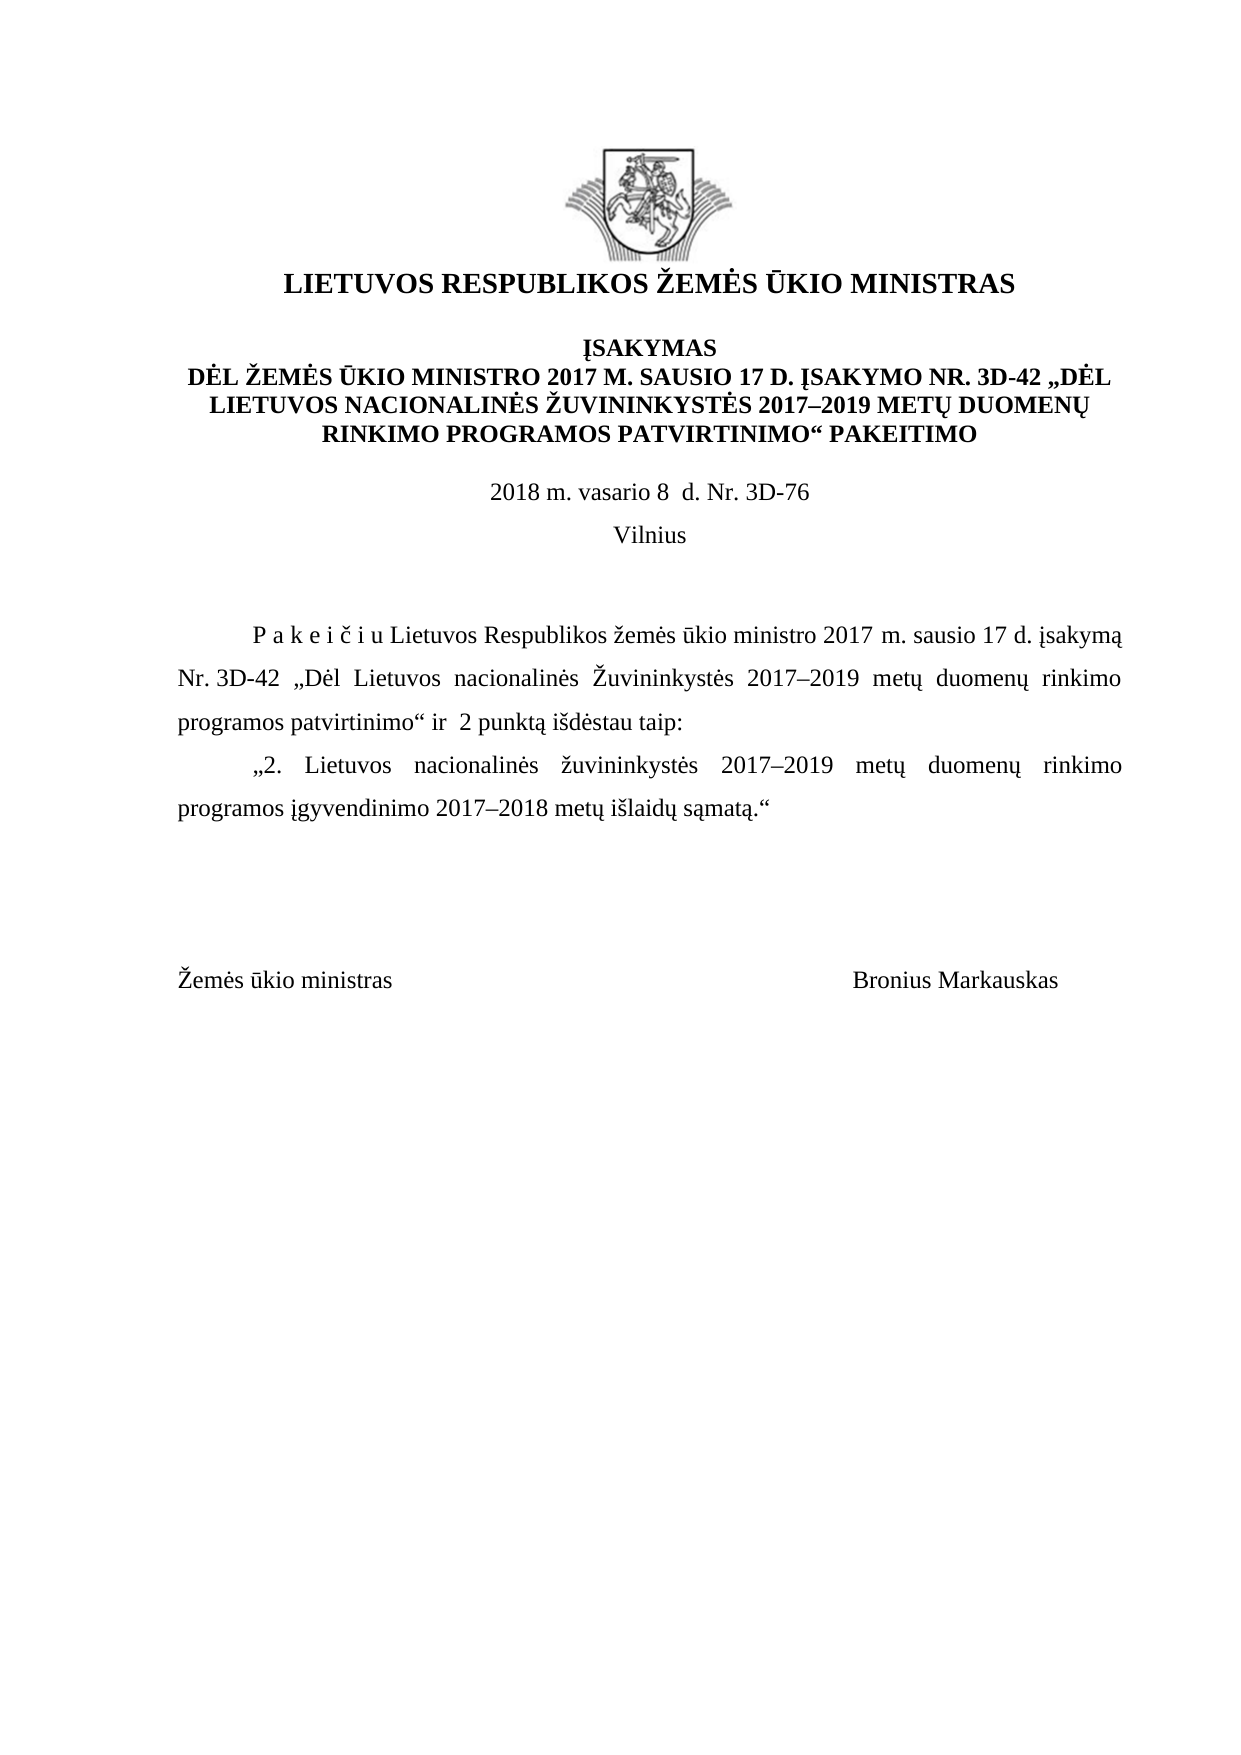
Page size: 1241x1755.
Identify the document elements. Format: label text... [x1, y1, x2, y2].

text LIETUVOS RESPUBLIKOS ŽEMĖS ŪKIO MINISTRAS [177, 266, 1122, 299]
text 2018 m. vasario 8 d. Nr. 3D-76 [177, 477, 1122, 505]
text P a k e i č i u Lietuvos Respublikos žemės ūkio ministro 2017 m. sausio 17 d. įsakymą Nr. 3D-42 „Dėl Lietuvos nacionalinės Žuvininkystės 2017–2019 metų duomenų rinkimo programos patvirtinimo“ ir 2 punktą išdėstau taip: [177, 620, 1122, 735]
text DĖL ŽEMĖS ŪKIO MINISTRO 2017 M. SAUSIO 17 D. ĮSAKYMO NR. 3D-42 „DĖL LIETUVOS NACIONALINĖS žuvininkystės 2017–2019 METŲ DUOMENŲ RINKIMO PROGRAMOS PATVIRTINIMO“ PAKEITIMO [177, 362, 1122, 448]
text „2. Lietuvos nacionalinės žuvininkystės 2017–2019 metų duomenų rinkimo programos įgyvendinimo 2017–2018 metų išlaidų sąmatą.“ [177, 750, 1122, 822]
text Vilnius [177, 520, 1122, 548]
text Žemės ūkio ministras Bronius Markauskas [177, 965, 1122, 994]
text ĮSAKYMAS [177, 333, 1122, 362]
